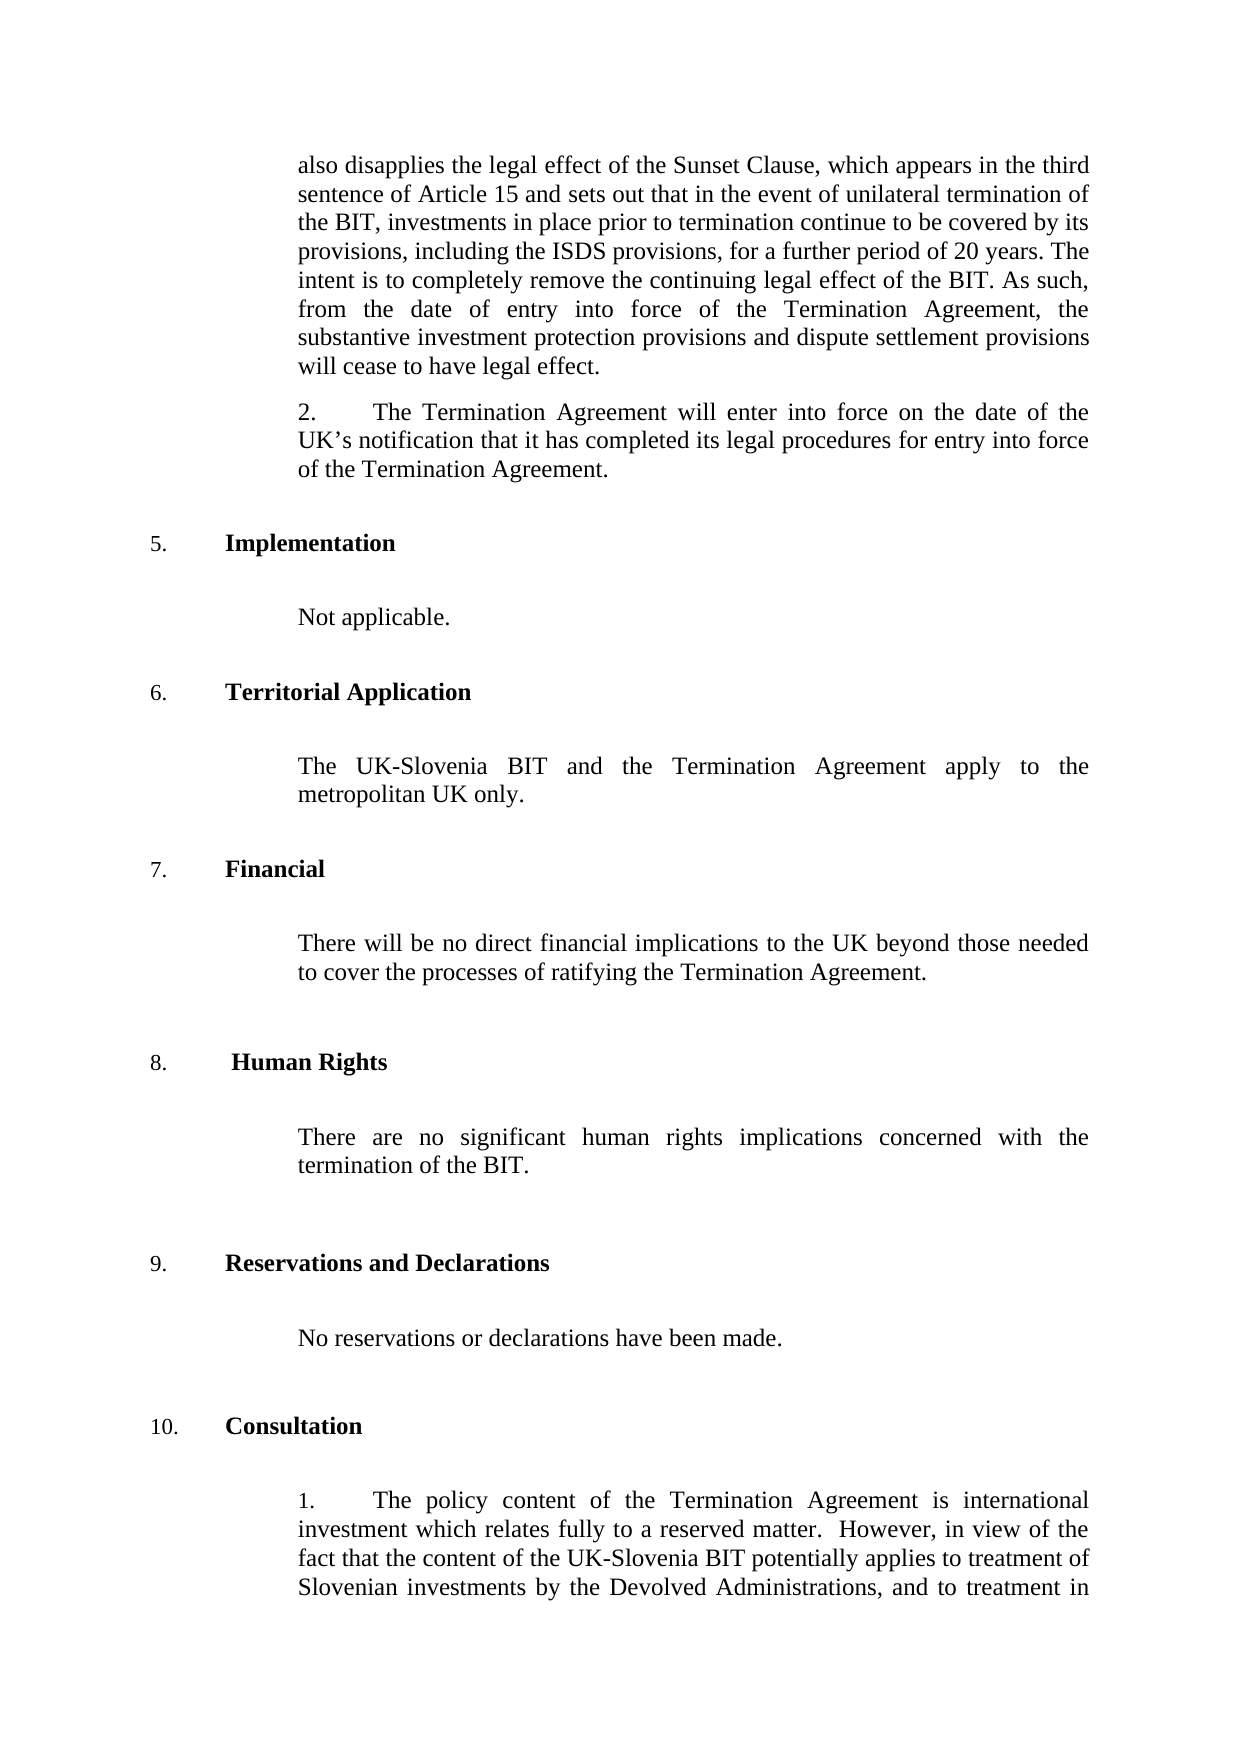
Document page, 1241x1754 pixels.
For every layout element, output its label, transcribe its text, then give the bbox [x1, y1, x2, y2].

list Reservations and Declarations [150, 1248, 1090, 1277]
list Consultation [150, 1411, 1090, 1440]
list Financial [150, 854, 1090, 882]
list Human Rights [150, 1047, 1090, 1076]
list Implementation [150, 528, 1090, 557]
list The Termination Agreement will enter into force on the date of the UK’s notification that it has completed its legal procedures for entry into force of the Termination Agreement. [298, 397, 1090, 483]
list The Termination Agreement states that the Parties agree to expressly terminate the BIT, and that the provisions of the agreement shall cease to have effect in respect of investments made whilst the agreement was in force. This also disapplies the legal effect of the Sunset Clause, which appears in the third sentence of Article 15 and sets out that in the event of unilateral termination of the BIT, investments in place prior to termination continue to be covered by its provisions, including the ISDS provisions, for a further period of 20 years. The intent is to completely remove the continuing legal effect of the BIT. As such, from the date of entry into force of the Termination Agreement, the substantive investment protection provisions and dispute settlement provisions will cease to have legal effect. [298, 150, 1090, 380]
list The policy content of the Termination Agreement is international investment which relates fully to a reserved matter. However, in view of the fact that the content of the UK-Slovenia BIT potentially applies to treatment of Slovenian investments by the Devolved Administrations, and to treatment in the Republic of Slovenia of investors from the Devolved Administrations, the UK Government has informed the Devolved Administrations of this Termination Agreement. [298, 1485, 1090, 1600]
list There are no significant human rights implications concerned with the termination of the BIT. [298, 1122, 1090, 1179]
list No reservations or declarations have been made. [298, 1323, 1090, 1351]
list There will be no direct financial implications to the UK beyond those needed to cover the processes of ratifying the Termination Agreement. [298, 928, 1090, 985]
list The UK-Slovenia BIT and the Termination Agreement apply to the metropolitan UK only. [298, 751, 1090, 808]
list Not applicable. [298, 602, 1090, 631]
list Territorial Application [150, 677, 1090, 705]
